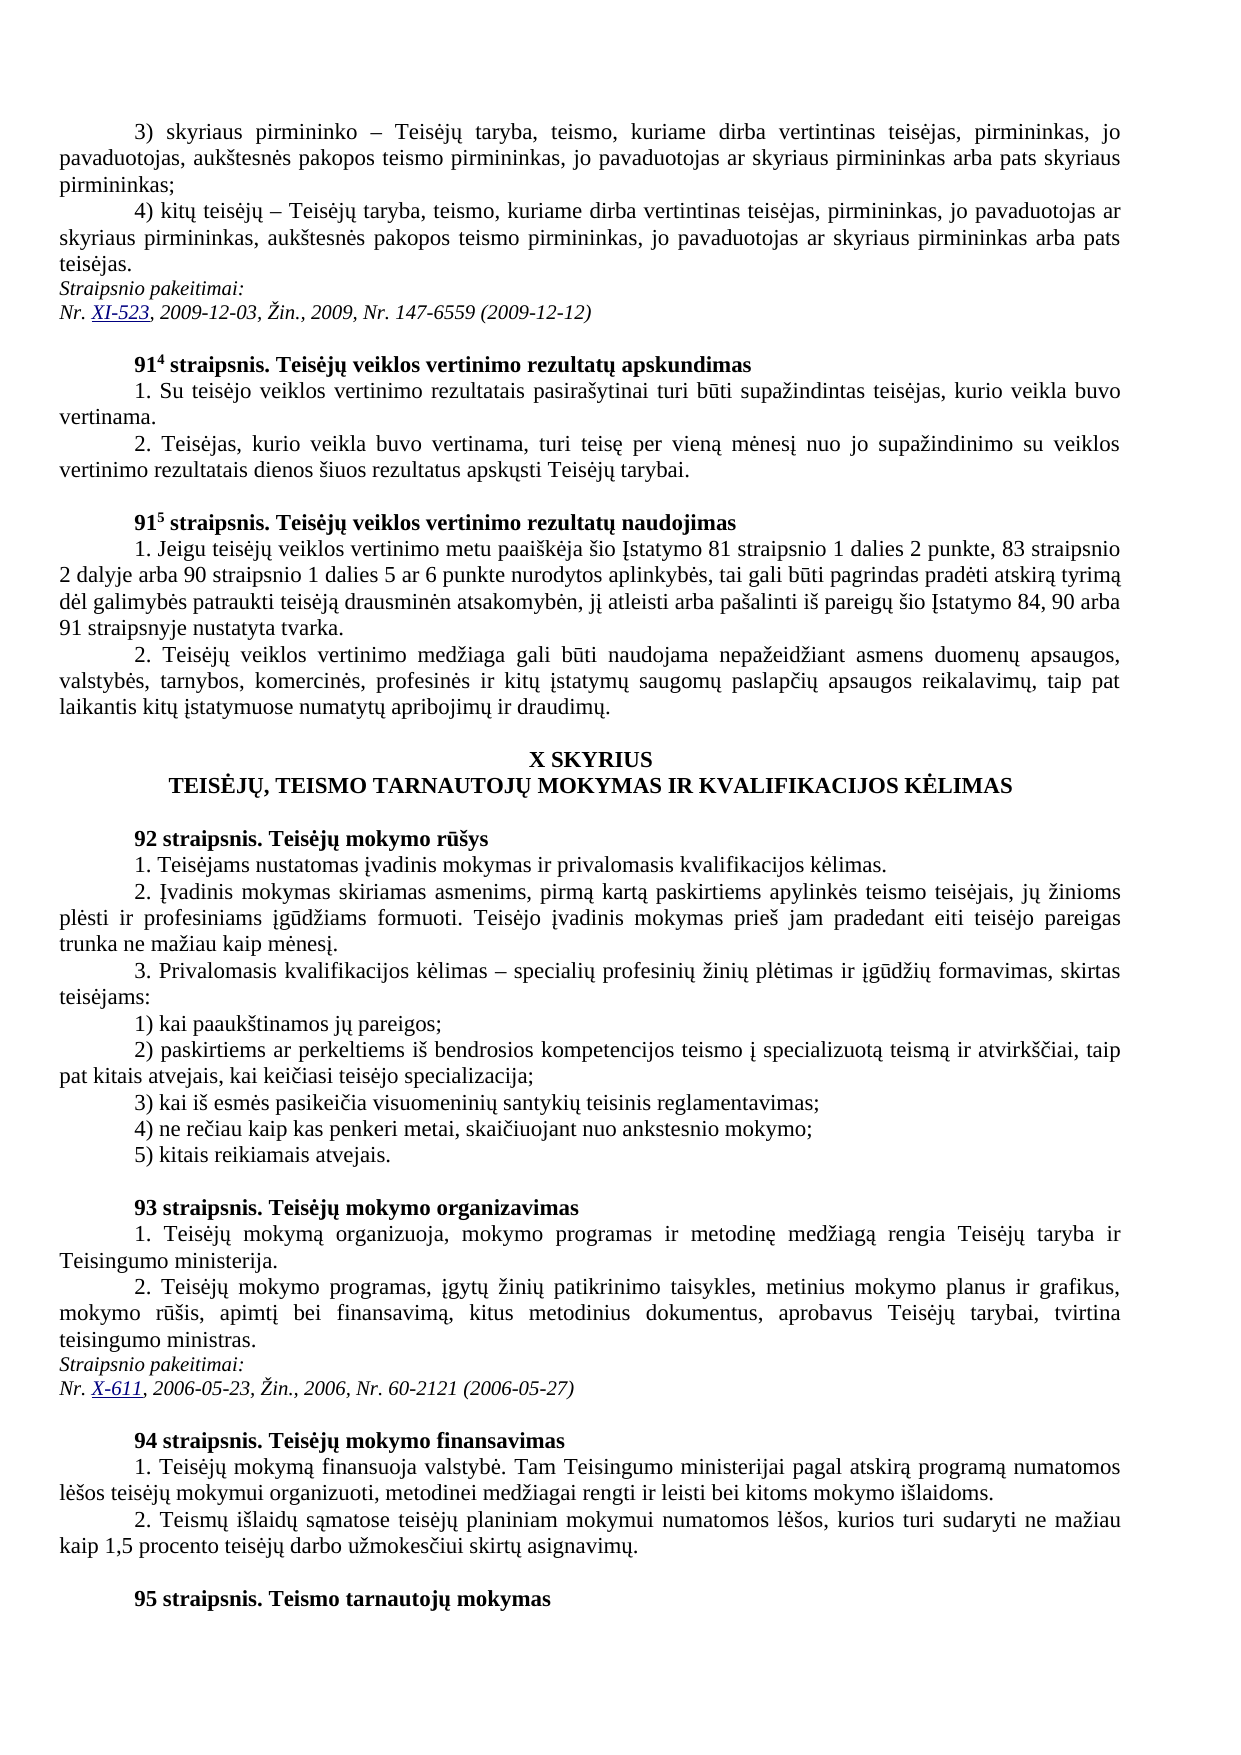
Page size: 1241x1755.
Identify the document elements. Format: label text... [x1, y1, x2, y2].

text 3. Privalomasis kvalifikacijos kėlimas – specialių profesinių žinių plėtimas ir įgūdžių formavimas, skirtas teisėjams: [59, 957, 1122, 1009]
text Nr. X-611, 2006-05-23, Žin., 2006, Nr. 60-2121 (2006-05-27) [59, 1376, 1122, 1400]
text 1. Teisėjams nustatomas įvadinis mokymas ir privalomasis kvalifikacijos kėlimas. [59, 851, 1122, 878]
text 4) ne rečiau kaip kas penkeri metai, skaičiuojant nuo ankstesnio mokymo; [59, 1115, 1122, 1141]
text 4) kitų teisėjų – Teisėjų taryba, teismo, kuriame dirba vertintinas teisėjas, pirmininkas, jo pavaduotojas ar skyriaus pirmininkas, aukštesnės pakopos teismo pirmininkas, jo pavaduotojas ar skyriaus pirmininkas arba pats teisėjas. [59, 197, 1122, 276]
text 5) kitais reikiamais atvejais. [59, 1141, 1122, 1168]
text 2. Teisėjas, kurio veikla buvo vertinama, turi teisę per vieną mėnesį nuo jo supažindinimo su veiklos vertinimo rezultatais dienos šiuos rezultatus apskųsti Teisėjų tarybai. [59, 430, 1122, 482]
text TEISĖJŲ, TEISMO TARNAUTOJŲ MOKYMAS IR KVALIFIKACIJOS KĖLIMAS [59, 772, 1122, 799]
subtitle X SKYRIUS [59, 746, 1122, 772]
text 915 straipsnis. Teisėjų veiklos vertinimo rezultatų naudojimas [59, 509, 1122, 535]
text 1. Teisėjų mokymą organizuoja, mokymo programas ir metodinę medžiagą rengia Teisėjų taryba ir Teisingumo ministerija. [59, 1220, 1122, 1273]
text 2. Teismų išlaidų sąmatose teisėjų planiniam mokymui numatomos lėšos, kurios turi sudaryti ne mažiau kaip 1,5 procento teisėjų darbo užmokesčiui skirtų asignavimų. [59, 1506, 1122, 1558]
text 2. Teisėjų mokymo programas, įgytų žinių patikrinimo taisykles, metinius mokymo planus ir grafikus, mokymo rūšis, apimtį bei finansavimą, kitus metodinius dokumentus, aprobavus Teisėjų tarybai, tvirtina teisingumo ministras. [59, 1273, 1122, 1352]
text 93 straipsnis. Teisėjų mokymo organizavimas [59, 1194, 1122, 1220]
text 94 straipsnis. Teisėjų mokymo finansavimas [59, 1427, 1122, 1453]
text 95 straipsnis. Teismo tarnautojų mokymas [59, 1585, 1122, 1611]
text 92 straipsnis. Teisėjų mokymo rūšys [59, 825, 1122, 851]
text 3) kai iš esmės pasikeičia visuomeninių santykių teisinis reglamentavimas; [59, 1089, 1122, 1115]
text 1) kai paaukštinamos jų pareigos; [59, 1009, 1122, 1036]
text 3) skyriaus pirmininko – Teisėjų taryba, teismo, kuriame dirba vertintinas teisėjas, pirmininkas, jo pavaduotojas, aukštesnės pakopos teismo pirmininkas, jo pavaduotojas ar skyriaus pirmininkas arba pats skyriaus pirmininkas; [59, 118, 1122, 197]
text 1. Jeigu teisėjų veiklos vertinimo metu paaiškėja šio Įstatymo 81 straipsnio 1 dalies 2 punkte, 83 straipsnio 2 dalyje arba 90 straipsnio 1 dalies 5 ar 6 punkte nurodytos aplinkybės, tai gali būti pagrindas pradėti atskirą tyrimą dėl galimybės patraukti teisėją drausminėn atsakomybėn, jį atleisti arba pašalinti iš pareigų šio Įstatymo 84, 90 arba 91 straipsnyje nustatyta tvarka. [59, 535, 1122, 641]
text 1. Teisėjų mokymą finansuoja valstybė. Tam Teisingumo ministerijai pagal atskirą programą numatomos lėšos teisėjų mokymui organizuoti, metodinei medžiagai rengti ir leisti bei kitoms mokymo išlaidoms. [59, 1453, 1122, 1506]
text Nr. XI-523, 2009-12-03, Žin., 2009, Nr. 147-6559 (2009-12-12) [59, 300, 1122, 324]
text 1. Su teisėjo veiklos vertinimo rezultatais pasirašytinai turi būti supažindintas teisėjas, kurio veikla buvo vertinama. [59, 377, 1122, 430]
text Straipsnio pakeitimai: [59, 1352, 1122, 1376]
text 2) paskirtiems ar perkeltiems iš bendrosios kompetencijos teismo į specializuotą teismą ir atvirkščiai, taip pat kitais atvejais, kai keičiasi teisėjo specializacija; [59, 1036, 1122, 1089]
text 2. Teisėjų veiklos vertinimo medžiaga gali būti naudojama nepažeidžiant asmens duomenų apsaugos, valstybės, tarnybos, komercinės, profesinės ir kitų įstatymų saugomų paslapčių apsaugos reikalavimų, taip pat laikantis kitų įstatymuose numatytų apribojimų ir draudimų. [59, 641, 1122, 720]
text Straipsnio pakeitimai: [59, 276, 1122, 300]
text 914 straipsnis. Teisėjų veiklos vertinimo rezultatų apskundimas [59, 351, 1122, 377]
text 2. Įvadinis mokymas skiriamas asmenims, pirmą kartą paskirtiems apylinkės teismo teisėjais, jų žinioms plėsti ir profesiniams įgūdžiams formuoti. Teisėjo įvadinis mokymas prieš jam pradedant eiti teisėjo pareigas trunka ne mažiau kaip mėnesį. [59, 878, 1122, 957]
